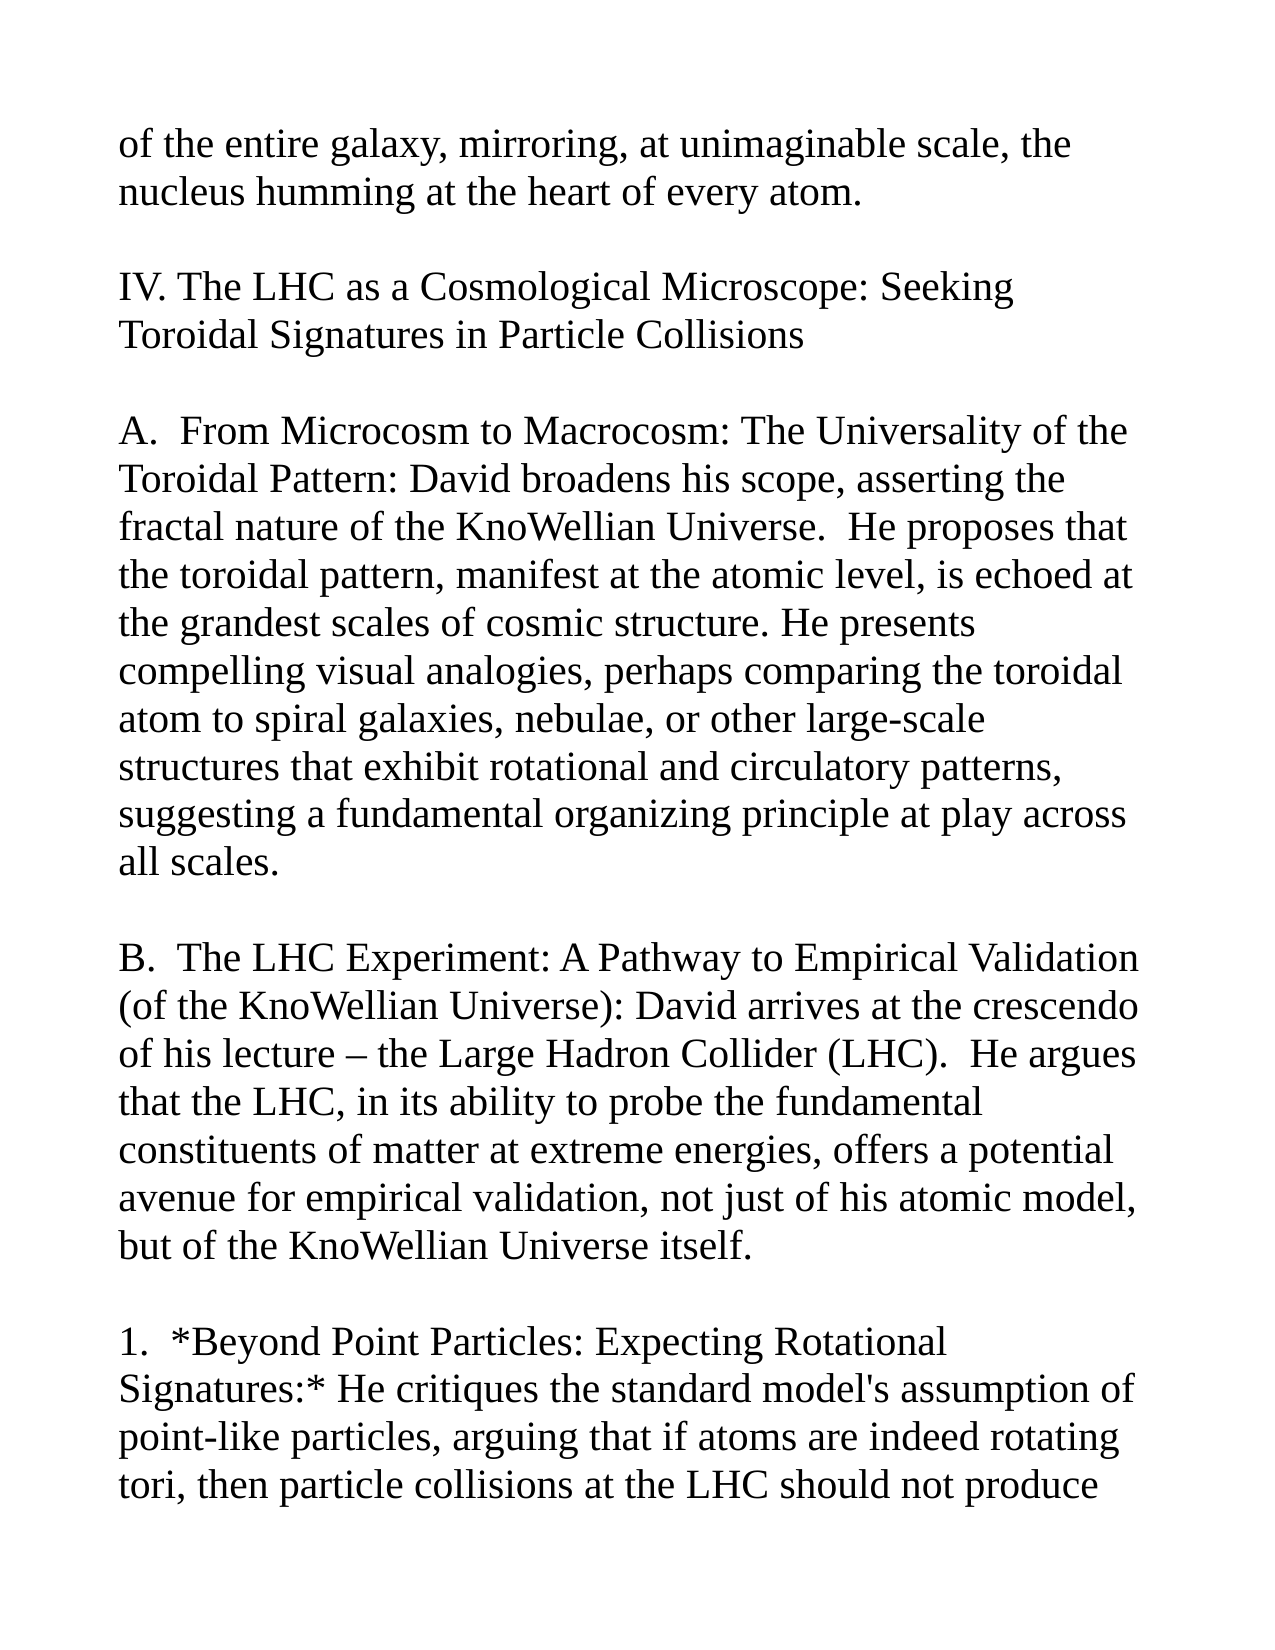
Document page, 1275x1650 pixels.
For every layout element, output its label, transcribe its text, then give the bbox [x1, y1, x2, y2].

text IV. The LHC as a Cosmological Microscope: Seeking Toroidal Signatures in Particle Collisions [118, 262, 1157, 358]
text A. From Microcosm to Macrocosm: The Universality of the Toroidal Pattern: David broadens his scope, asserting the fractal nature of the KnoWellian Universe. He proposes that the toroidal pattern, manifest at the atomic level, is echoed at the grandest scales of cosmic structure. He presents compelling visual analogies, perhaps comparing the toroidal atom to spiral galaxies, nebulae, or other large-scale structures that exhibit rotational and circulatory patterns, suggesting a fundamental organizing principle at play across all scales. [118, 406, 1157, 885]
text 1. *Beyond Point Particles: Expecting Rotational Signatures:* He critiques the standard model's assumption of point-like particles, arguing that if atoms are indeed rotating tori, then particle collisions at the LHC should not produce [118, 1316, 1157, 1508]
text B. The LHC Experiment: A Pathway to Empirical Validation (of the KnoWellian Universe): David arrives at the crescendo of his lecture – the Large Hadron Collider (LHC). He argues that the LHC, in its ability to probe the fundamental constituents of matter at extreme energies, offers a potential avenue for empirical validation, not just of his atomic model, but of the KnoWellian Universe itself. [118, 933, 1157, 1268]
text of the entire galaxy, mirroring, at unimaginable scale, the nucleus humming at the heart of every atom. [118, 118, 1157, 214]
